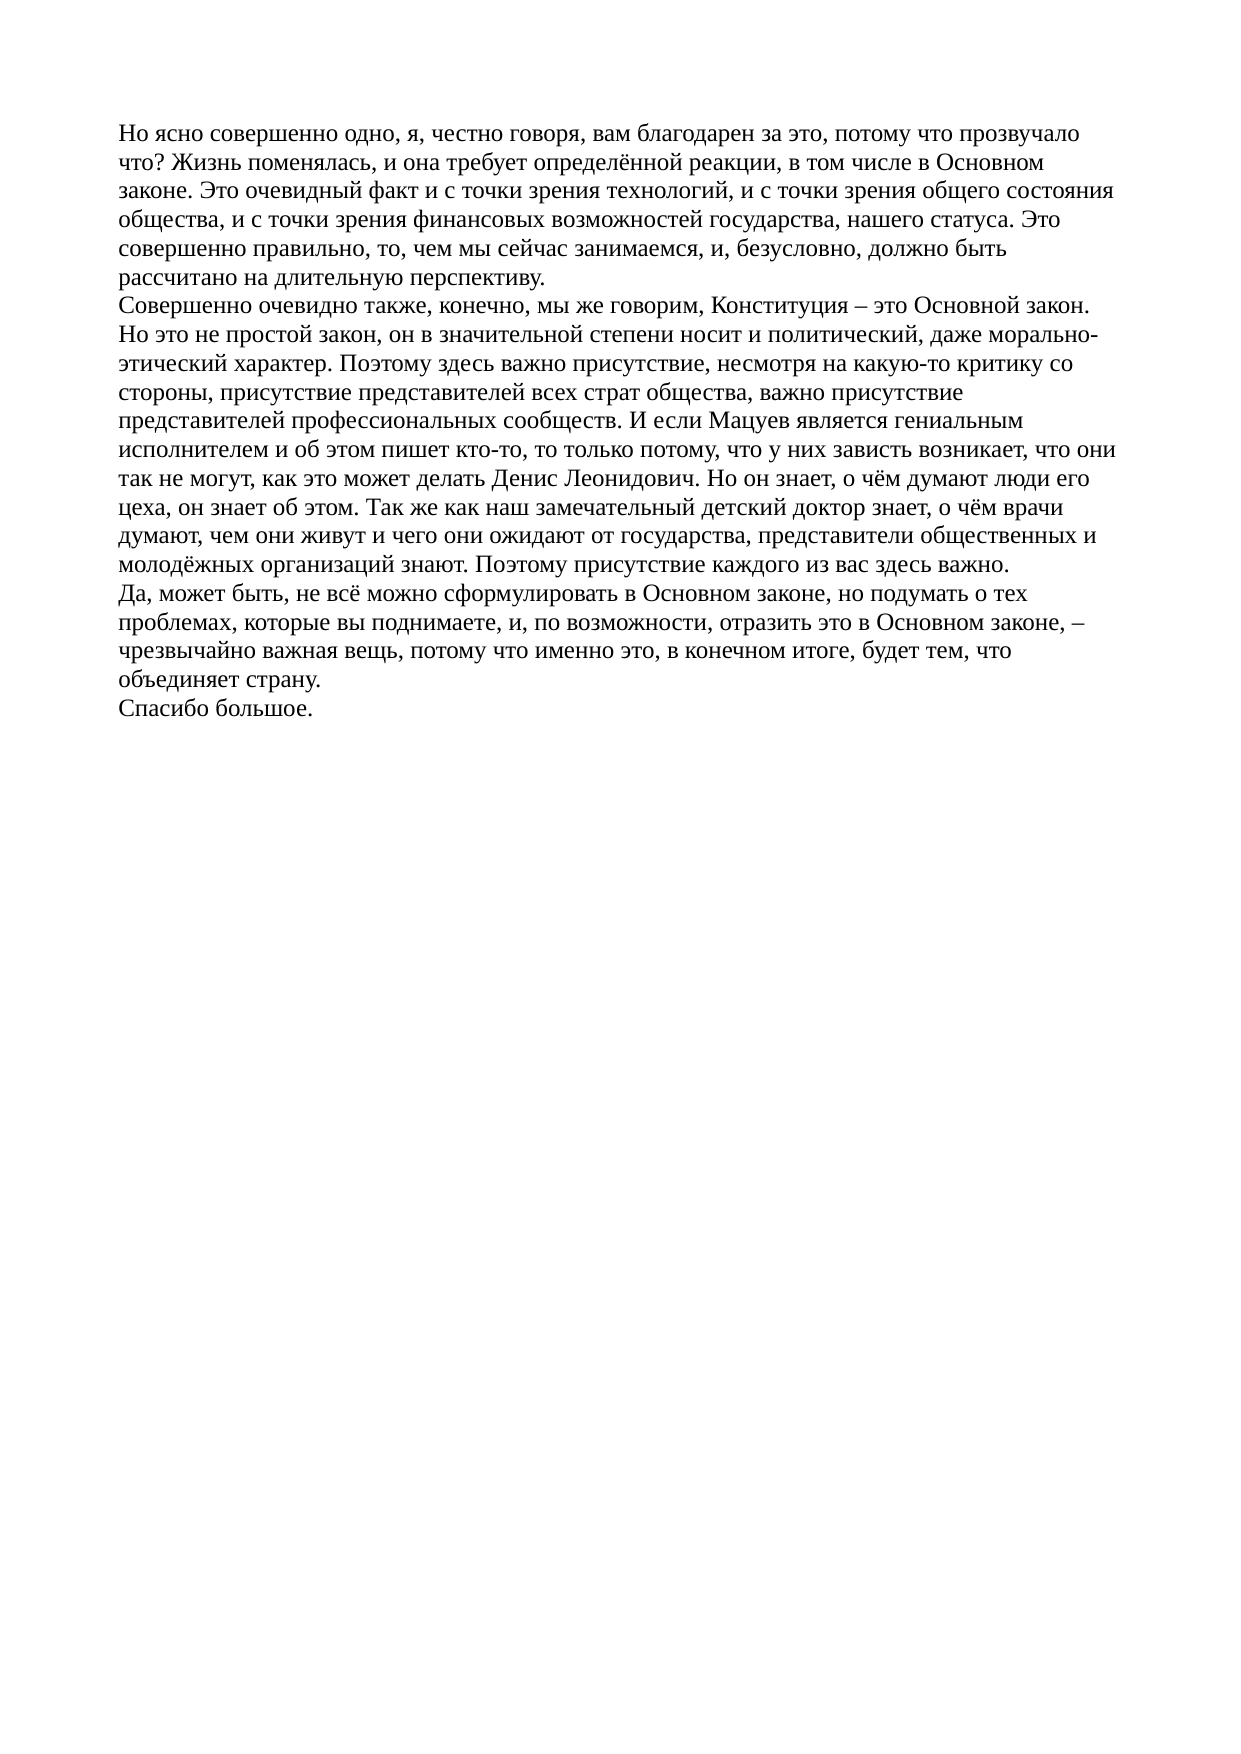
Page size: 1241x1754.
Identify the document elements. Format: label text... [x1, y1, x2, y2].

text Но ясно совершенно одно, я, честно говоря, вам благодарен за это, потому что прозвучало что? Жизнь поменялась, и она требует определённой реакции, в том числе в Основном законе. Это очевидный факт и с точки зрения технологий, и с точки зрения общего состояния общества, и с точки зрения финансовых возможностей государства, нашего статуса. Это совершенно правильно, то, чем мы сейчас занимаемся, и, безусловно, должно быть рассчитано на длительную перспективу. [118, 118, 1122, 291]
text Совершенно очевидно также, конечно, мы же говорим, Конституция – это Основной закон. Но это не простой закон, он в значительной степени носит и политический, даже морально-этический характер. Поэтому здесь важно присутствие, несмотря на какую-то критику со стороны, присутствие представителей всех страт общества, важно присутствие представителей профессиональных сообществ. И если Мацуев является гениальным исполнителем и об этом пишет кто-то, то только потому, что у них зависть возникает, что они так не могут, как это может делать Денис Леонидович. Но он знает, о чём думают люди его цеха, он знает об этом. Так же как наш замечательный детский доктор знает, о чём врачи думают, чем они живут и чего они ожидают от государства, представители общественных и молодёжных организаций знают. Поэтому присутствие каждого из вас здесь важно. [118, 291, 1122, 578]
text Да, может быть, не всё можно сформулировать в Основном законе, но подумать о тех проблемах, которые вы поднимаете, и, по возможности, отразить это в Основном законе, – чрезвычайно важная вещь, потому что именно это, в конечном итоге, будет тем, что объединяет страну. [118, 578, 1122, 693]
text Спасибо большое. [118, 693, 1122, 722]
